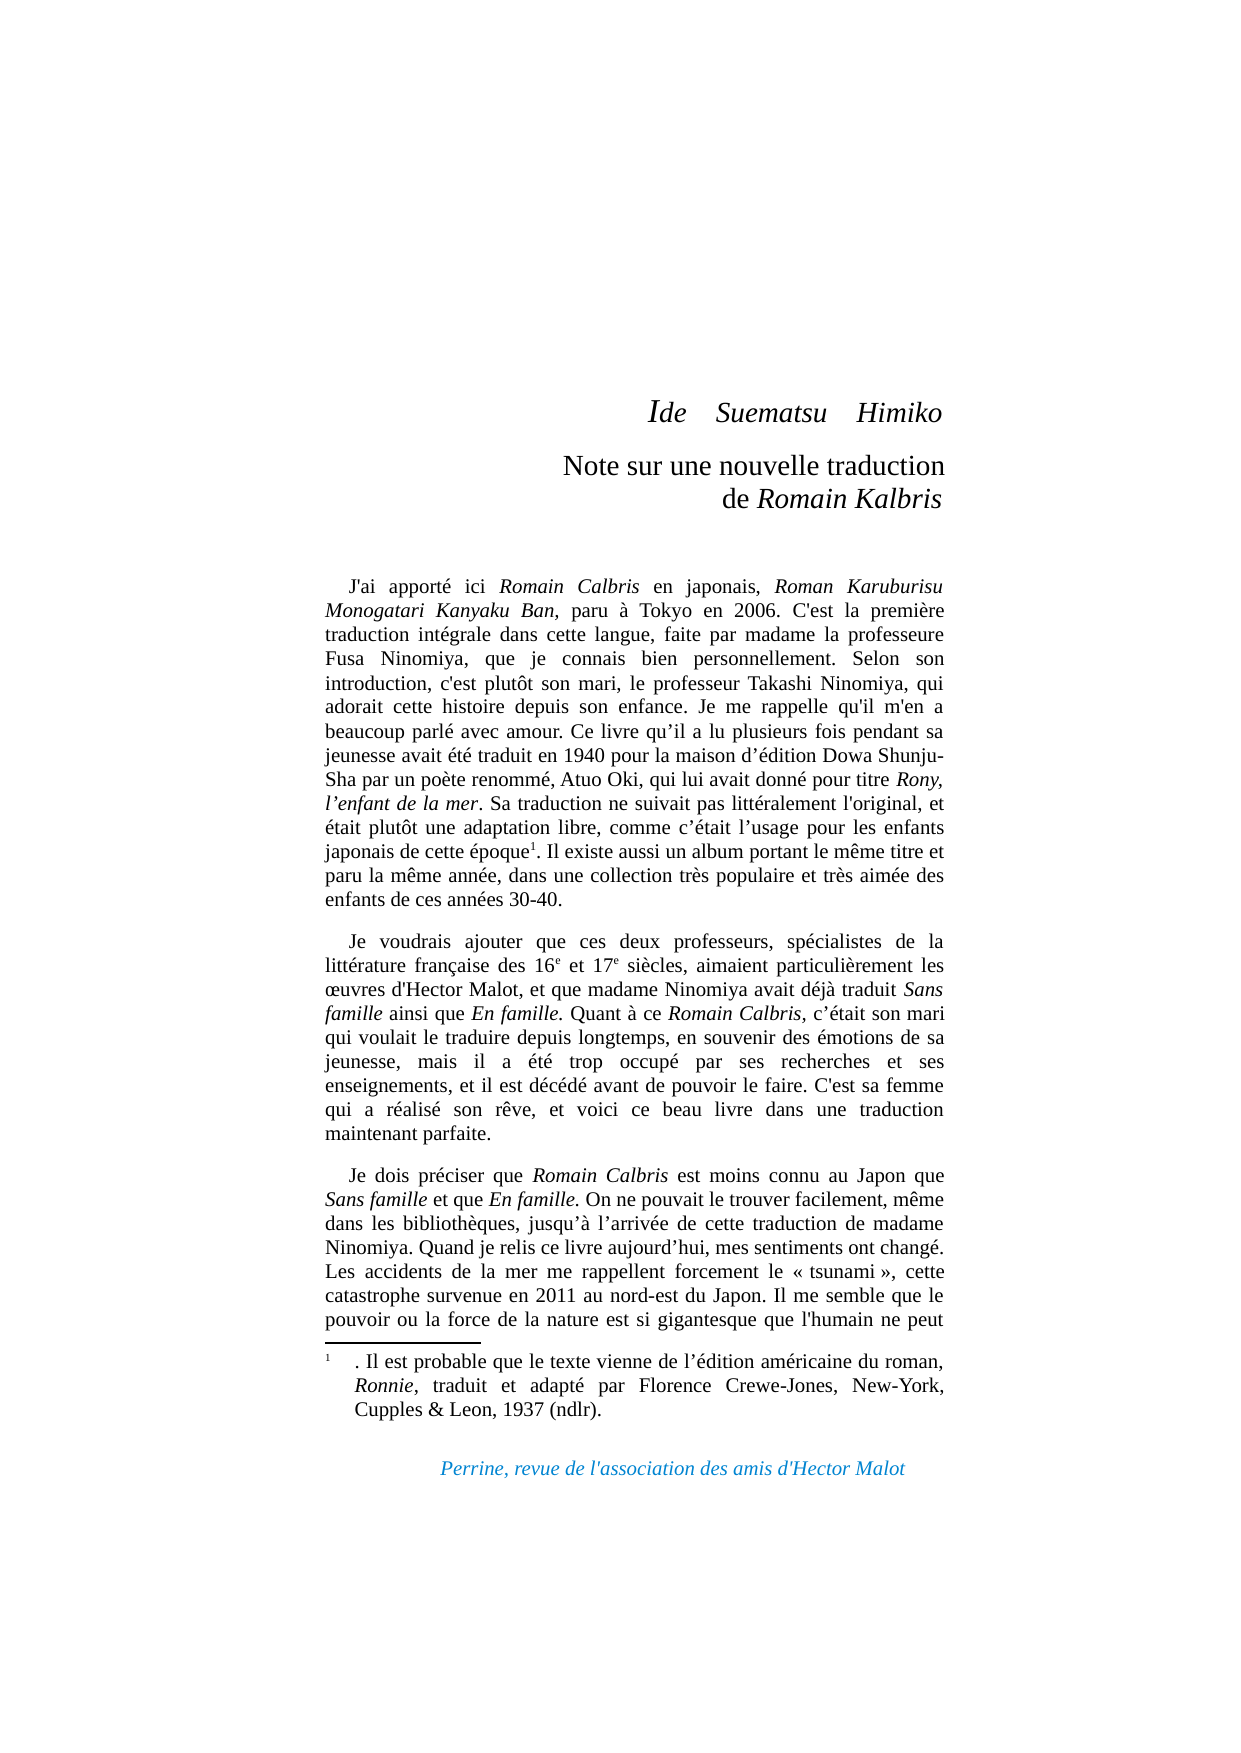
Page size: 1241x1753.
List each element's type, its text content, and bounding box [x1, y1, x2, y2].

text . Il est probable que le texte vienne de l’édition américaine du roman, Ronnie, traduit et adapté par Florence Crewe-Jones, New-York, Cupples & Leon, 1937 (ndlr). [325, 1349, 945, 1421]
text Je voudrais ajouter que ces deux professeurs, spécialistes de la littérature française des 16e et 17e siècles, aimaient particulièrement les œuvres d'Hector Malot, et que madame Ninomiya avait déjà traduit Sans famille ainsi que En famille. Quant à ce Romain Calbris, c’était son mari qui voulait le traduire depuis longtemps, en souvenir des émotions de sa jeunesse, mais il a été trop occupé par ses recherches et ses enseignements, et il est décédé avant de pouvoir le faire. C'est sa femme qui a réalisé son rêve, et voici ce beau livre dans une traduction maintenant parfaite. [325, 929, 945, 1145]
text J'ai apporté ici Romain Calbris en japonais, Roman Karuburisu Monogatari Kanyaku Ban, paru à Tokyo en 2006. C'est la première traduction intégrale dans cette langue, faite par madame la professeure Fusa Ninomiya, que je connais bien personnellement. Selon son introduction, c'est plutôt son mari, le professeur Takashi Ninomiya, qui adorait cette histoire depuis son enfance. Je me rappelle qu'il m'en a beaucoup parlé avec amour. Ce livre qu’il a lu plusieurs fois pendant sa jeunesse avait été traduit en 1940 pour la maison d’édition Dowa Shunju-Sha par un poète renommé, Atuo Oki, qui lui avait donné pour titre Rony, l’enfant de la mer. Sa traduction ne suivait pas littéralement l'original, et était plutôt une adaptation libre, comme c’était l’usage pour les enfants japonais de cette époque. Il existe aussi un album portant le même titre et paru la même année, dans une collection très populaire et très aimée des enfants de ces années 30-40. [325, 574, 945, 911]
text Note sur une nouvelle traduction de Romain Kalbris [325, 448, 945, 515]
subtitle Ide Suematsu Himiko [325, 392, 945, 430]
text Je dois préciser que Romain Calbris est moins connu au Japon que Sans famille et que En famille. On ne pouvait le trouver facilement, même dans les bibliothèques, jusqu’à l’arrivée de cette traduction de madame Ninomiya. Quand je relis ce livre aujourd’hui, mes sentiments ont changé. Les accidents de la mer me rappellent forcement le « tsunami », cette catastrophe survenue en 2011 au nord-est du Japon. Il me semble que le pouvoir ou la force de la nature est si gigantesque que l'humain ne peut [325, 1163, 945, 1331]
